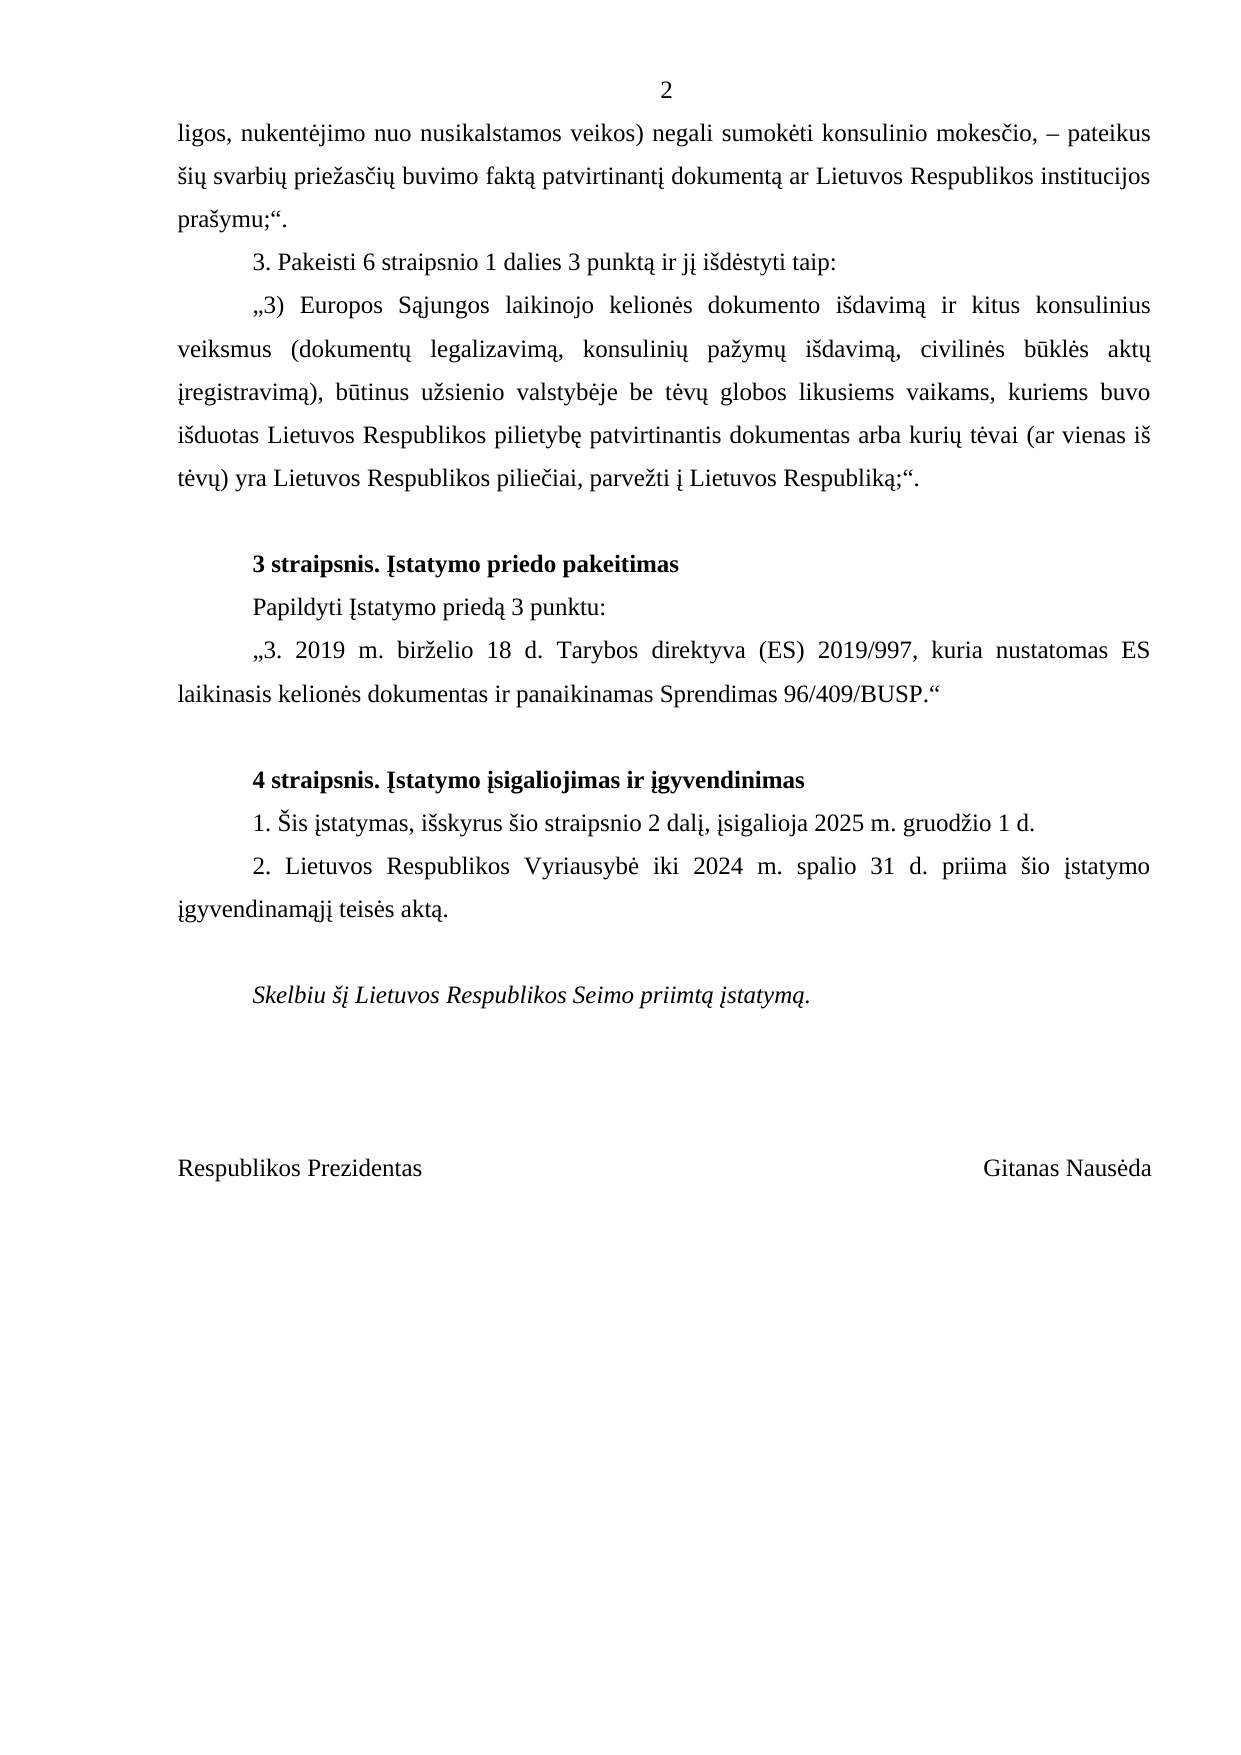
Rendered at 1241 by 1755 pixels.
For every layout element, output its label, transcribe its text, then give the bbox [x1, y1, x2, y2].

text 3. Pakeisti 6 straipsnio 1 dalies 3 punktą ir jį išdėstyti taip: [177, 247, 1152, 276]
text ligos, nukentėjimo nuo nusikalstamos veikos) negali sumokėti konsulinio mokesčio, – pateikus šių svarbių priežasčių buvimo faktą patvirtinantį dokumentą ar Lietuvos Respublikos institucijos prašymu;“. [177, 118, 1152, 233]
text „3) Europos Sąjungos laikinojo kelionės dokumento išdavimą ir kitus konsulinius veiksmus (dokumentų legalizavimą, konsulinių pažymų išdavimą, civilinės būklės aktų įregistravimą), būtinus užsienio valstybėje be tėvų globos likusiems vaikams, kuriems buvo išduotas Lietuvos Respublikos pilietybę patvirtinantis dokumentas arba kurių tėvai (ar vienas iš tėvų) yra Lietuvos Respublikos piliečiai, parvežti į Lietuvos Respubliką;“. [177, 291, 1152, 492]
text Skelbiu šį Lietuvos Respublikos Seimo priimtą įstatymą. [177, 981, 1152, 1009]
text 1. Šis įstatymas, išskyrus šio straipsnio 2 dalį, įsigalioja 2025 m. gruodžio 1 d. [177, 808, 1152, 837]
text 4 straipsnis. Įstatymo įsigaliojimas ir įgyvendinimas [177, 765, 1152, 794]
text 3 straipsnis. Įstatymo priedo pakeitimas [177, 549, 1152, 578]
text Papildyti Įstatymo priedą 3 punktu: [177, 592, 1152, 621]
text „3. 2019 m. birželio 18 d. Tarybos direktyva (ES) 2019/997, kuria nustatomas ES laikinasis kelionės dokumentas ir panaikinamas Sprendimas 96/409/BUSP.“ [177, 636, 1152, 707]
text 2. Lietuvos Respublikos Vyriausybė iki 2024 m. spalio 31 d. priima šio įstatymo įgyvendinamąjį teisės aktą. [177, 851, 1152, 923]
text Respublikos Prezidentas Gitanas Nausėda [177, 1153, 1152, 1182]
